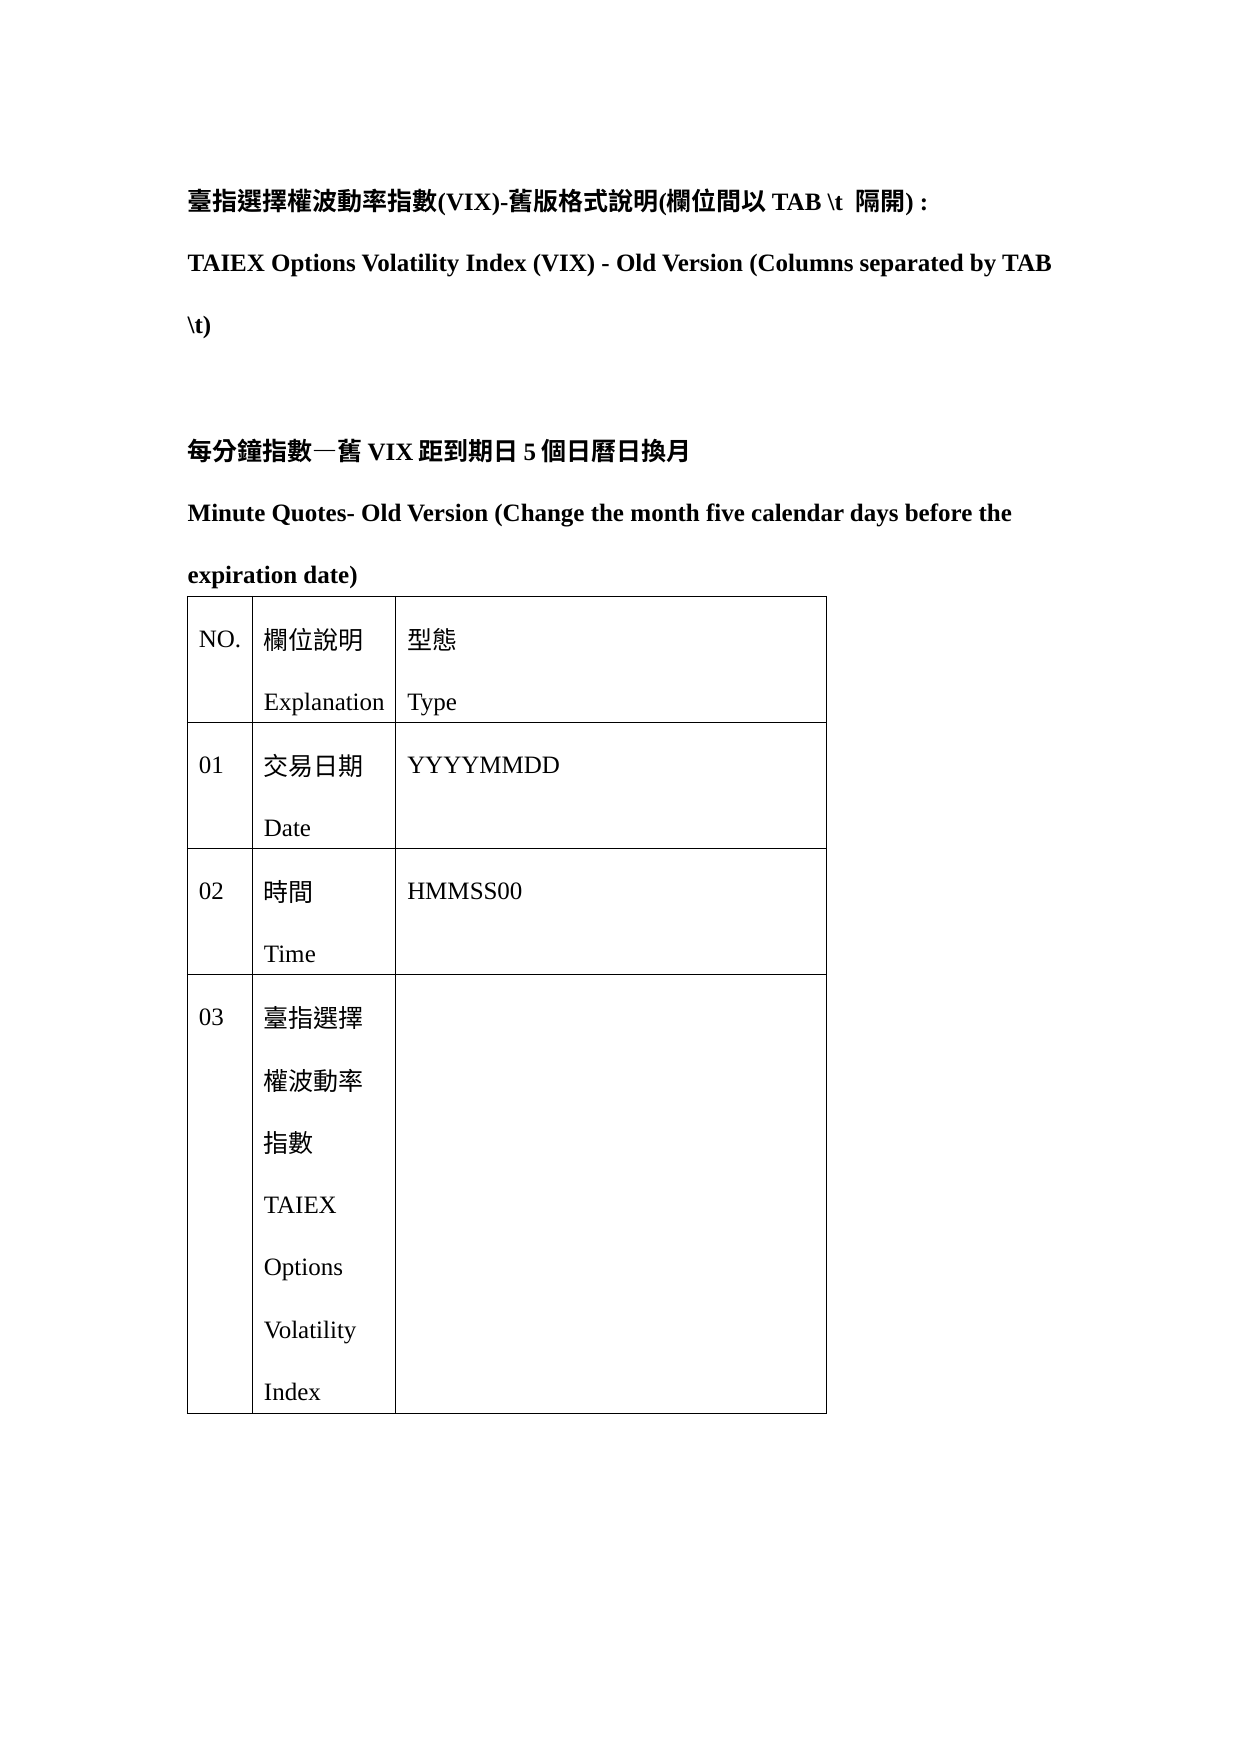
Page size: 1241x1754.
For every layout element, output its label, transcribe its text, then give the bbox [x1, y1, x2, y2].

text 臺指選擇權波動率指數(VIX)-舊版格式說明(欄位間以TAB \t 隔開) : [187, 158, 1053, 221]
text 每分鐘指數—舊VIX距到期日5個日曆日換月 [187, 408, 1053, 471]
table_cell 交易日期 Date [253, 723, 395, 848]
table_cell 臺指選擇權波動率指數 TAIEX Options Volatility Index [253, 975, 395, 1412]
table_header 欄位說明 Explanation [253, 597, 395, 722]
table_header 型態 Type [396, 597, 826, 722]
table_cell 03 [188, 975, 252, 1412]
table_cell 01 [188, 723, 252, 848]
table_header NO. [188, 597, 252, 722]
text TAIEX Options Volatility Index (VIX) - Old Version (Columns separated by TAB \t) [187, 221, 1053, 346]
table_cell [396, 975, 826, 1412]
table_cell 02 [188, 849, 252, 974]
table_cell HMMSS00 [396, 849, 826, 974]
text Minute Quotes- Old Version (Change the month five calendar days before the expiration date) [187, 471, 1053, 596]
table_cell 時間 Time [253, 849, 395, 974]
table_cell YYYYMMDD [396, 723, 826, 848]
